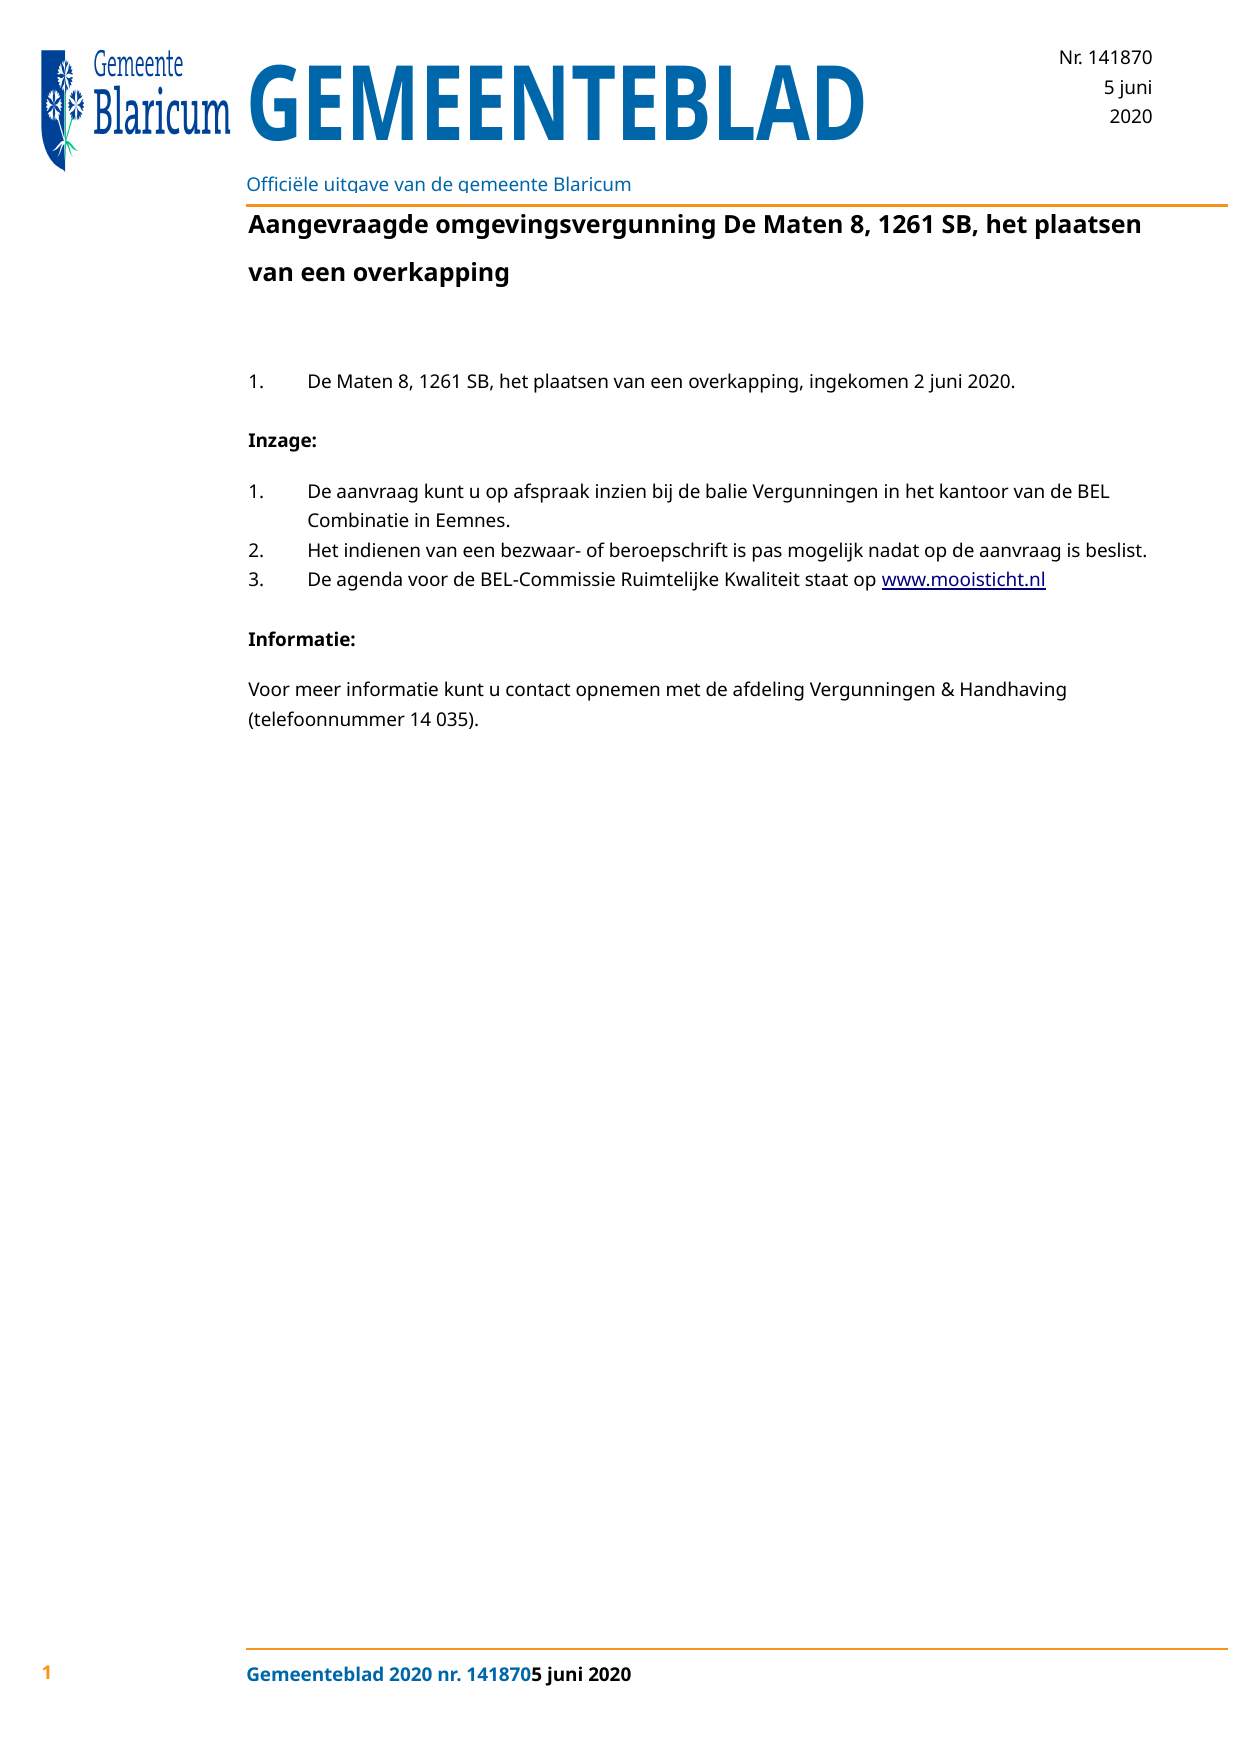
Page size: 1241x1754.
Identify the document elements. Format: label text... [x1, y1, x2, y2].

list De aanvraag kunt u op afspraak inzien bij de balie Vergunningen in het kantoor van de BEL Combinatie in Eemnes. [248, 478, 1152, 533]
text Aangevraagde omgevingsvergunning De Maten 8, 1261 SB, het plaatsen van een overkapping [248, 207, 1152, 288]
text Voor meer informatie kunt u contact opnemen met de afdeling Vergunningen & Handhaving (telefoonnummer 14 035). [248, 676, 1152, 732]
list De Maten 8, 1261 SB, het plaatsen van een overkapping, ingekomen 2 juni 2020. [248, 368, 1152, 394]
text Informatie: [248, 626, 1152, 652]
list Het indienen van een bezwaar- of beroepschrift is pas mogelijk nadat op de aanvraag is beslist. [248, 537, 1152, 563]
list De agenda voor de BEL-Commissie Ruimtelijke Kwaliteit staat op www.mooisticht.nl [248, 567, 1152, 592]
text Inzage: [248, 427, 1152, 453]
picture [41, 47, 231, 172]
